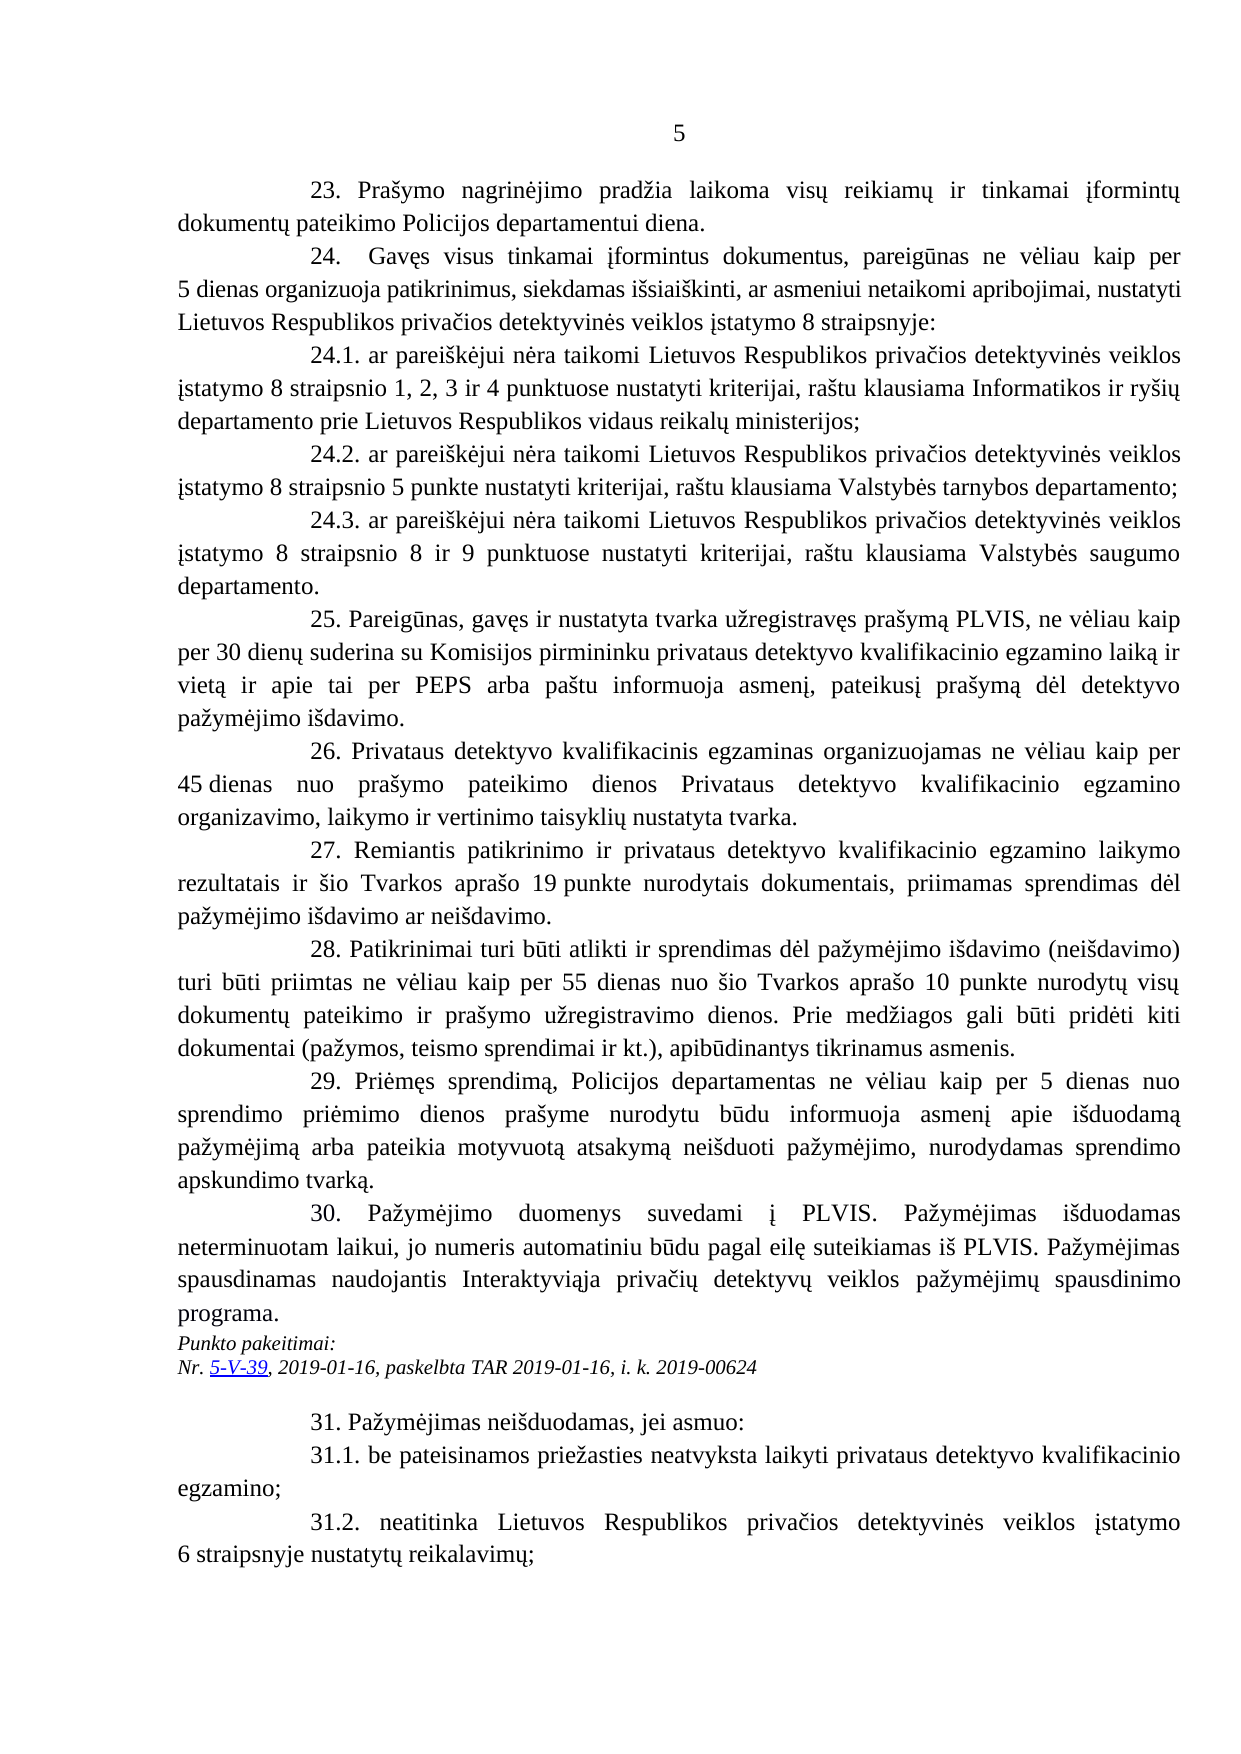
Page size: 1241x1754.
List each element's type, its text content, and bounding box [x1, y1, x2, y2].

text 23. Prašymo nagrinėjimo pradžia laikoma visų reikiamų ir tinkamai įformintų dokumentų pateikimo Policijos departamentui diena. [177, 175, 1181, 237]
text 24.3. ar pareiškėjui nėra taikomi Lietuvos Respublikos privačios detektyvinės veiklos įstatymo 8 straipsnio 8 ir 9 punktuose nustatyti kriterijai, raštu klausiama Valstybės saugumo departamento. [177, 505, 1181, 600]
text 26. Privataus detektyvo kvalifikacinis egzaminas organizuojamas ne vėliau kaip per 45 dienas nuo prašymo pateikimo dienos Privataus detektyvo kvalifikacinio egzamino organizavimo, laikymo ir vertinimo taisyklių nustatyta tvarka. [177, 736, 1181, 831]
text 31. Pažymėjimas neišduodamas, jei asmuo: [177, 1407, 1181, 1436]
text 31.1. be pateisinamos priežasties neatvyksta laikyti privataus detektyvo kvalifikacinio egzamino; [177, 1441, 1181, 1502]
text 28. Patikrinimai turi būti atlikti ir sprendimas dėl pažymėjimo išdavimo (neišdavimo) turi būti priimtas ne vėliau kaip per 55 dienas nuo šio Tvarkos aprašo 10 punkte nurodytų visų dokumentų pateikimo ir prašymo užregistravimo dienos. Prie medžiagos gali būti pridėti kiti dokumentai (pažymos, teismo sprendimai ir kt.), apibūdinantys tikrinamus asmenis. [177, 934, 1181, 1062]
text 24. Gavęs visus tinkamai įformintus dokumentus, pareigūnas ne vėliau kaip per 5 dienas organizuoja patikrinimus, siekdamas išsiaiškinti, ar asmeniui netaikomi apribojimai, nustatyti Lietuvos Respublikos privačios detektyvinės veiklos įstatymo 8 straipsnyje: [177, 241, 1181, 336]
text Nr. 5-V-39, 2019-01-16, paskelbta TAR 2019-01-16, i. k. 2019-00624 [177, 1355, 1181, 1379]
text 24.2. ar pareiškėjui nėra taikomi Lietuvos Respublikos privačios detektyvinės veiklos įstatymo 8 straipsnio 5 punkte nustatyti kriterijai, raštu klausiama Valstybės tarnybos departamento; [177, 439, 1181, 501]
text 25. Pareigūnas, gavęs ir nustatyta tvarka užregistravęs prašymą PLVIS, ne vėliau kaip per 30 dienų suderina su Komisijos pirmininku privataus detektyvo kvalifikacinio egzamino laiką ir vietą ir apie tai per PEPS arba paštu informuoja asmenį, pateikusį prašymą dėl detektyvo pažymėjimo išdavimo. [177, 604, 1181, 732]
text 29. Priėmęs sprendimą, Policijos departamentas ne vėliau kaip per 5 dienas nuo sprendimo priėmimo dienos prašyme nurodytu būdu informuoja asmenį apie išduodamą pažymėjimą arba pateikia motyvuotą atsakymą neišduoti pažymėjimo, nurodydamas sprendimo apskundimo tvarką. [177, 1066, 1181, 1194]
text 27. Remiantis patikrinimo ir privataus detektyvo kvalifikacinio egzamino laikymo rezultatais ir šio Tvarkos aprašo 19 punkte nurodytais dokumentais, priimamas sprendimas dėl pažymėjimo išdavimo ar neišdavimo. [177, 835, 1181, 930]
text 24.1. ar pareiškėjui nėra taikomi Lietuvos Respublikos privačios detektyvinės veiklos įstatymo 8 straipsnio 1, 2, 3 ir 4 punktuose nustatyti kriterijai, raštu klausiama Informatikos ir ryšių departamento prie Lietuvos Respublikos vidaus reikalų ministerijos; [177, 340, 1181, 435]
text 31.2. neatitinka Lietuvos Respublikos privačios detektyvinės veiklos įstatymo 6 straipsnyje nustatytų reikalavimų; [177, 1507, 1181, 1568]
text Punkto pakeitimai: [177, 1331, 1181, 1355]
text 30. Pažymėjimo duomenys suvedami į PLVIS. Pažymėjimas išduodamas neterminuotam laikui, jo numeris automatiniu būdu pagal eilę suteikiamas iš PLVIS. Pažymėjimas spausdinamas naudojantis Interaktyviąja privačių detektyvų veiklos pažymėjimų spausdinimo programa. [177, 1198, 1181, 1326]
